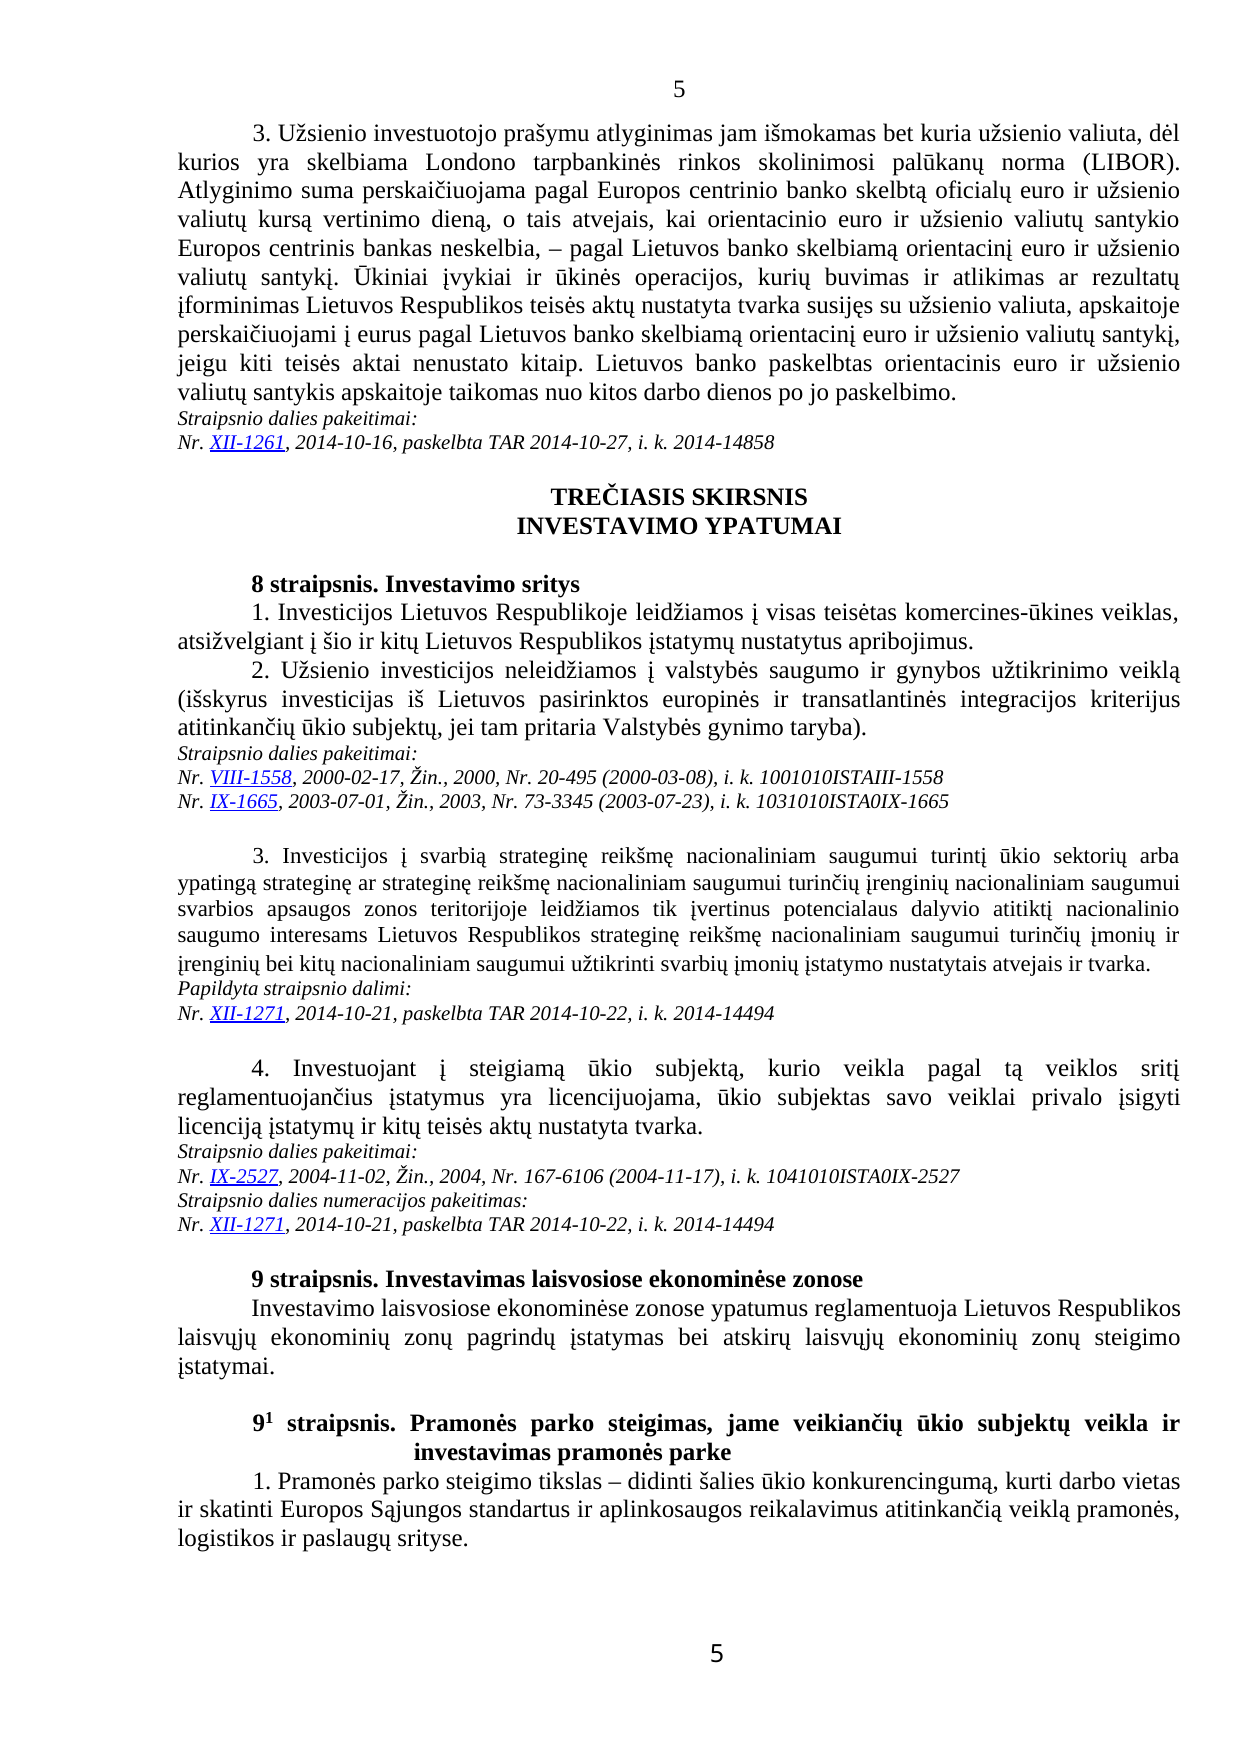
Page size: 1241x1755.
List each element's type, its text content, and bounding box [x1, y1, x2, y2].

text 8 straipsnis. Investavimo sritys [177, 569, 1181, 597]
text 9 straipsnis. Investavimas laisvosiose ekonominėse zonose [177, 1264, 1181, 1293]
text Investavimo laisvosiose ekonominėse zonose ypatumus reglamentuoja Lietuvos Respublikos laisvųjų ekonominių zonų pagrindų įstatymas bei atskirų laisvųjų ekonominių zonų steigimo įstatymai. [177, 1293, 1181, 1379]
text 1. Investicijos Lietuvos Respublikoje leidžiamos į visas teisėtas komercines-ūkines veiklas, atsižvelgiant į šio ir kitų Lietuvos Respublikos įstatymų nustatytus apribojimus. [177, 597, 1181, 655]
text Straipsnio dalies numeracijos pakeitimas: [177, 1188, 1181, 1212]
text 4. Investuojant į steigiamą ūkio subjektą, kurio veikla pagal tą veiklos sritį reglamentuojančius įstatymus yra licencijuojama, ūkio subjektas savo veiklai privalo įsigyti licenciją įstatymų ir kitų teisės aktų nustatyta tvarka. [177, 1053, 1181, 1139]
text Straipsnio dalies pakeitimai: [177, 1139, 1181, 1163]
text Straipsnio dalies pakeitimai: [177, 741, 1181, 765]
text 2. Užsienio investicijos neleidžiamos į valstybės saugumo ir gynybos užtikrinimo veiklą (išskyrus investicijas iš Lietuvos pasirinktos europinės ir transatlantinės integracijos kriterijus atitinkančių ūkio subjektų, jei tam pritaria Valstybės gynimo taryba). [177, 655, 1181, 741]
text Nr. VIII-1558, 2000-02-17, Žin., 2000, Nr. 20-495 (2000-03-08), i. k. 1001010ISTAIII-1558 [177, 765, 1181, 789]
text Nr. XII-1271, 2014-10-21, paskelbta TAR 2014-10-22, i. k. 2014-14494 [177, 1212, 1181, 1236]
text Nr. XII-1271, 2014-10-21, paskelbta TAR 2014-10-22, i. k. 2014-14494 [177, 1000, 1181, 1024]
text Nr. IX-1665, 2003-07-01, Žin., 2003, Nr. 73-3345 (2003-07-23), i. k. 1031010ISTA0IX-1665 [177, 789, 1181, 813]
text 1. Pramonės parko steigimo tikslas – didinti šalies ūkio konkurencingumą, kurti darbo vietas ir skatinti Europos Sąjungos standartus ir aplinkosaugos reikalavimus atitinkančią veiklą pramonės, logistikos ir paslaugų srityse. [177, 1466, 1181, 1552]
text 91 straipsnis. Pramonės parko steigimas, jame veikiančių ūkio subjektų veikla ir investavimas pramonės parke [252, 1408, 1181, 1466]
text Straipsnio dalies pakeitimai: [177, 406, 1181, 430]
text Nr. IX-2527, 2004-11-02, Žin., 2004, Nr. 167-6106 (2004-11-17), i. k. 1041010ISTA0IX-2527 [177, 1163, 1181, 1188]
text Nr. XII-1261, 2014-10-16, paskelbta TAR 2014-10-27, i. k. 2014-14858 [177, 430, 1181, 454]
text INVESTAVIMO YPATUMAI [177, 511, 1181, 540]
text TREČIASIS SKIRSNIS [177, 482, 1181, 511]
text Papildyta straipsnio dalimi: [177, 976, 1181, 1000]
text 3. Užsienio investuotojo prašymu atlyginimas jam išmokamas bet kuria užsienio valiuta, dėl kurios yra skelbiama Londono tarpbankinės rinkos skolinimosi palūkanų norma (LIBOR). Atlyginimo suma perskaičiuojama pagal Europos centrinio banko skelbtą oficialų euro ir užsienio valiutų kursą vertinimo dieną, o tais atvejais, kai orientacinio euro ir užsienio valiutų santykio Europos centrinis bankas neskelbia, – pagal Lietuvos banko skelbiamą orientacinį euro ir užsienio valiutų santykį. Ūkiniai įvykiai ir ūkinės operacijos, kurių buvimas ir atlikimas ar rezultatų įforminimas Lietuvos Respublikos teisės aktų nustatyta tvarka susijęs su užsienio valiuta, apskaitoje perskaičiuojami į eurus pagal Lietuvos banko skelbiamą orientacinį euro ir užsienio valiutų santykį, jeigu kiti teisės aktai nenustato kitaip. Lietuvos banko paskelbtas orientacinis euro ir užsienio valiutų santykis apskaitoje taikomas nuo kitos darbo dienos po jo paskelbimo. [177, 118, 1181, 406]
text 3. Investicijos į svarbią strateginę reikšmę nacionaliniam saugumui turintį ūkio sektorių arba ypatingą strateginę ar strateginę reikšmę nacionaliniam saugumui turinčių įrenginių nacionaliniam saugumui svarbios apsaugos zonos teritorijoje leidžiamos tik įvertinus potencialaus dalyvio atitiktį nacionalinio saugumo interesams Lietuvos Respublikos strateginę reikšmę nacionaliniam saugumui turinčių įmonių ir įrenginių bei kitų nacionaliniam saugumui užtikrinti svarbių įmonių įstatymo nustatytais atvejais ir tvarka. [177, 842, 1181, 976]
